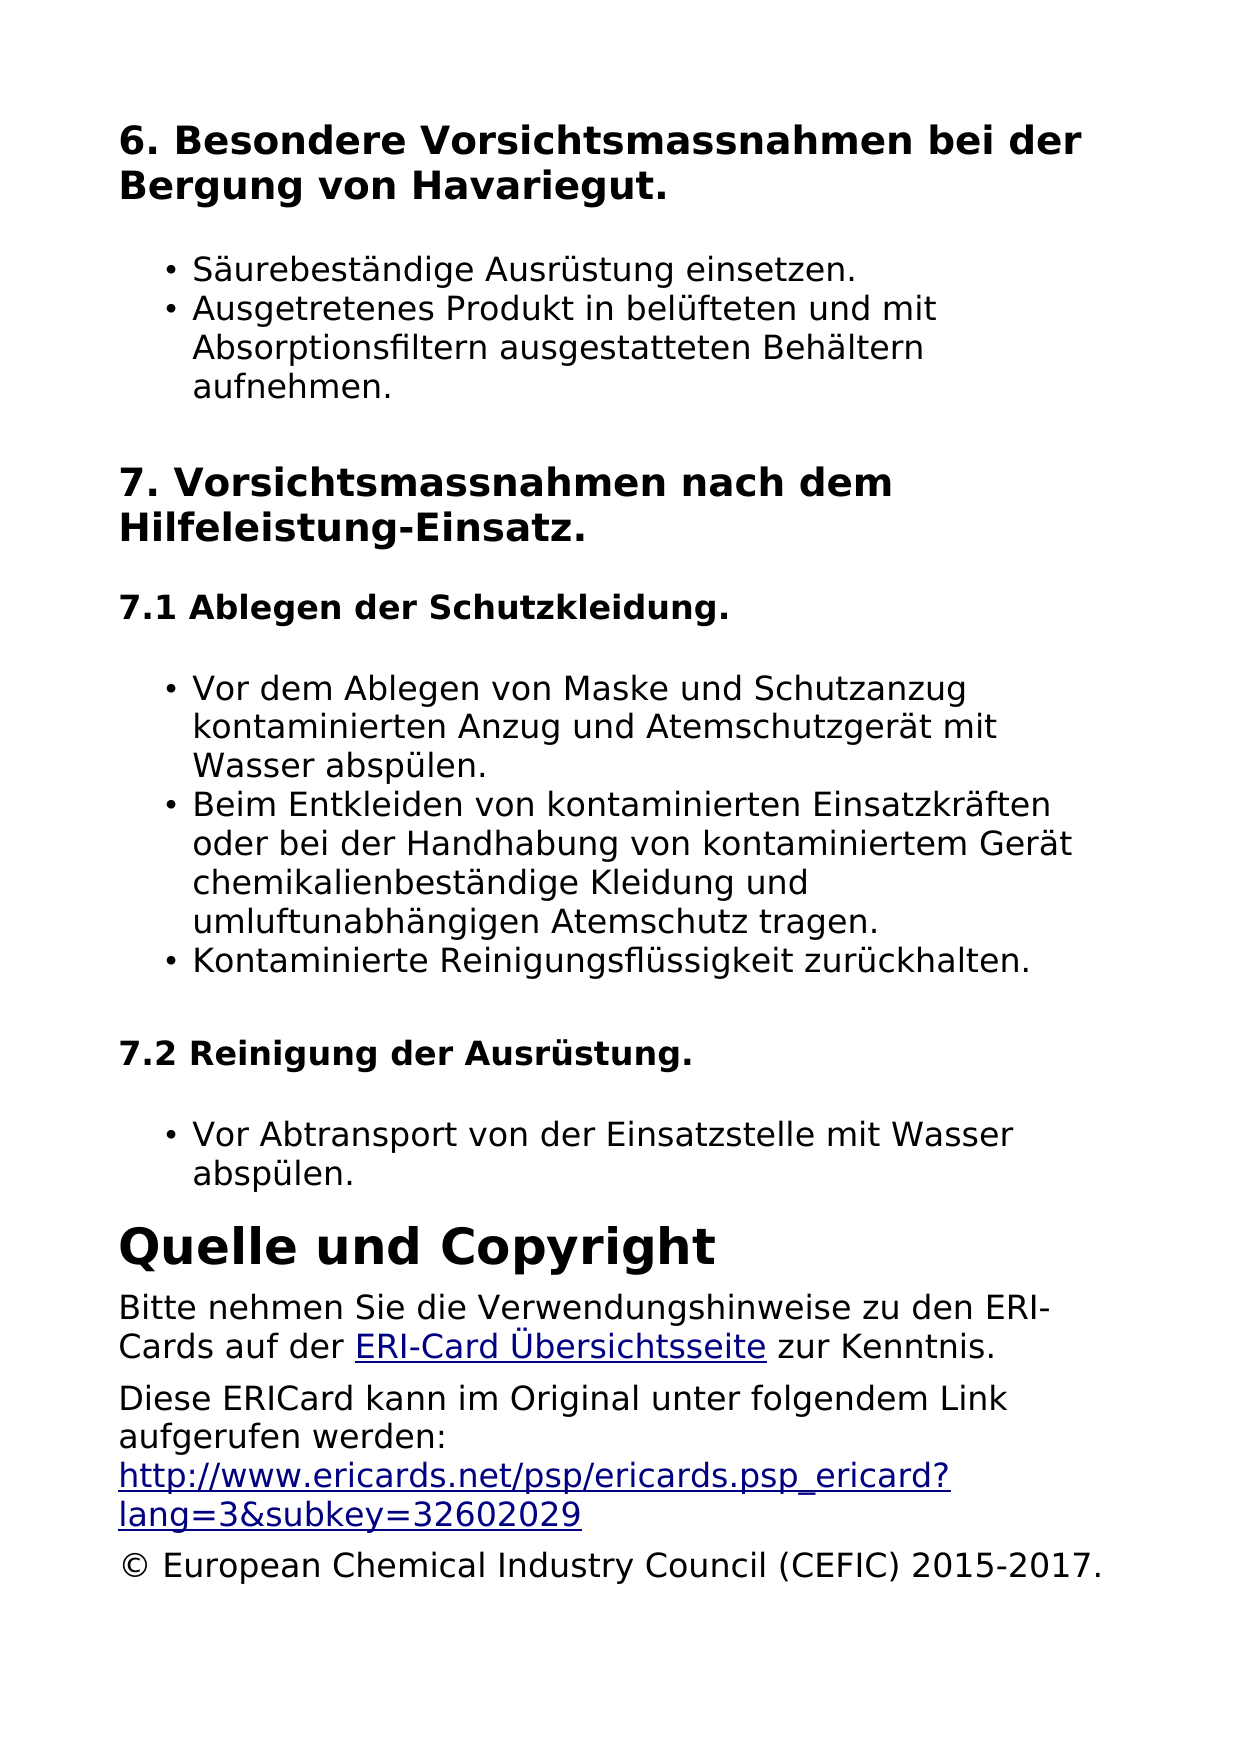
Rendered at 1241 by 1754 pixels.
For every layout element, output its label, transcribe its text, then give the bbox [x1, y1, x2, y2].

list Vor Abtransport von der Einsatzstelle mit Wasser abspülen. [177, 1115, 1122, 1193]
list Beim Entkleiden von kontaminierten Einsatzkräften oder bei der Handhabung von kontaminiertem Gerät chemikalienbeständige Kleidung und umluftunabhängigen Atemschutz tragen. [177, 786, 1122, 941]
subtitle 6. Besondere Vorsichtsmassnahmen bei der Bergung von Havariegut. [118, 118, 1122, 208]
subtitle 7.1 Ablegen der Schutzkleidung. [118, 588, 1122, 627]
list Kontaminierte Reinigungsflüssigkeit zurückhalten. [177, 941, 1122, 980]
text Bitte nehmen Sie die Verwendungshinweise zu den ERI-Cards auf der ERI-Card Übersichtsseite zur Kenntnis. [118, 1289, 1122, 1366]
list Säurebeständige Ausrüstung einsetzen. [177, 251, 1122, 289]
subtitle Quelle und Copyright [118, 1218, 1122, 1276]
list Vor dem Ablegen von Maske und Schutzanzug kontaminierten Anzug und Atemschutzgerät mit Wasser abspülen. [177, 669, 1122, 786]
subtitle 7.2 Reinigung der Ausrüstung. [118, 1034, 1122, 1073]
subtitle 7. Vorsichtsmassnahmen nach dem Hilfeleistung-Einsatz. [118, 460, 1122, 551]
text Diese ERICard kann im Original unter folgendem Link aufgerufen werden: http://www.ericards.net/psp/ericards.psp_ericard?lang=3&subkey=32602029 [118, 1379, 1122, 1534]
list Ausgetretenes Produkt in belüfteten und mit Absorptionsfiltern ausgestatteten Behältern aufnehmen. [177, 289, 1122, 406]
text © European Chemical Industry Council (CEFIC) 2015-2017. [118, 1547, 1122, 1586]
